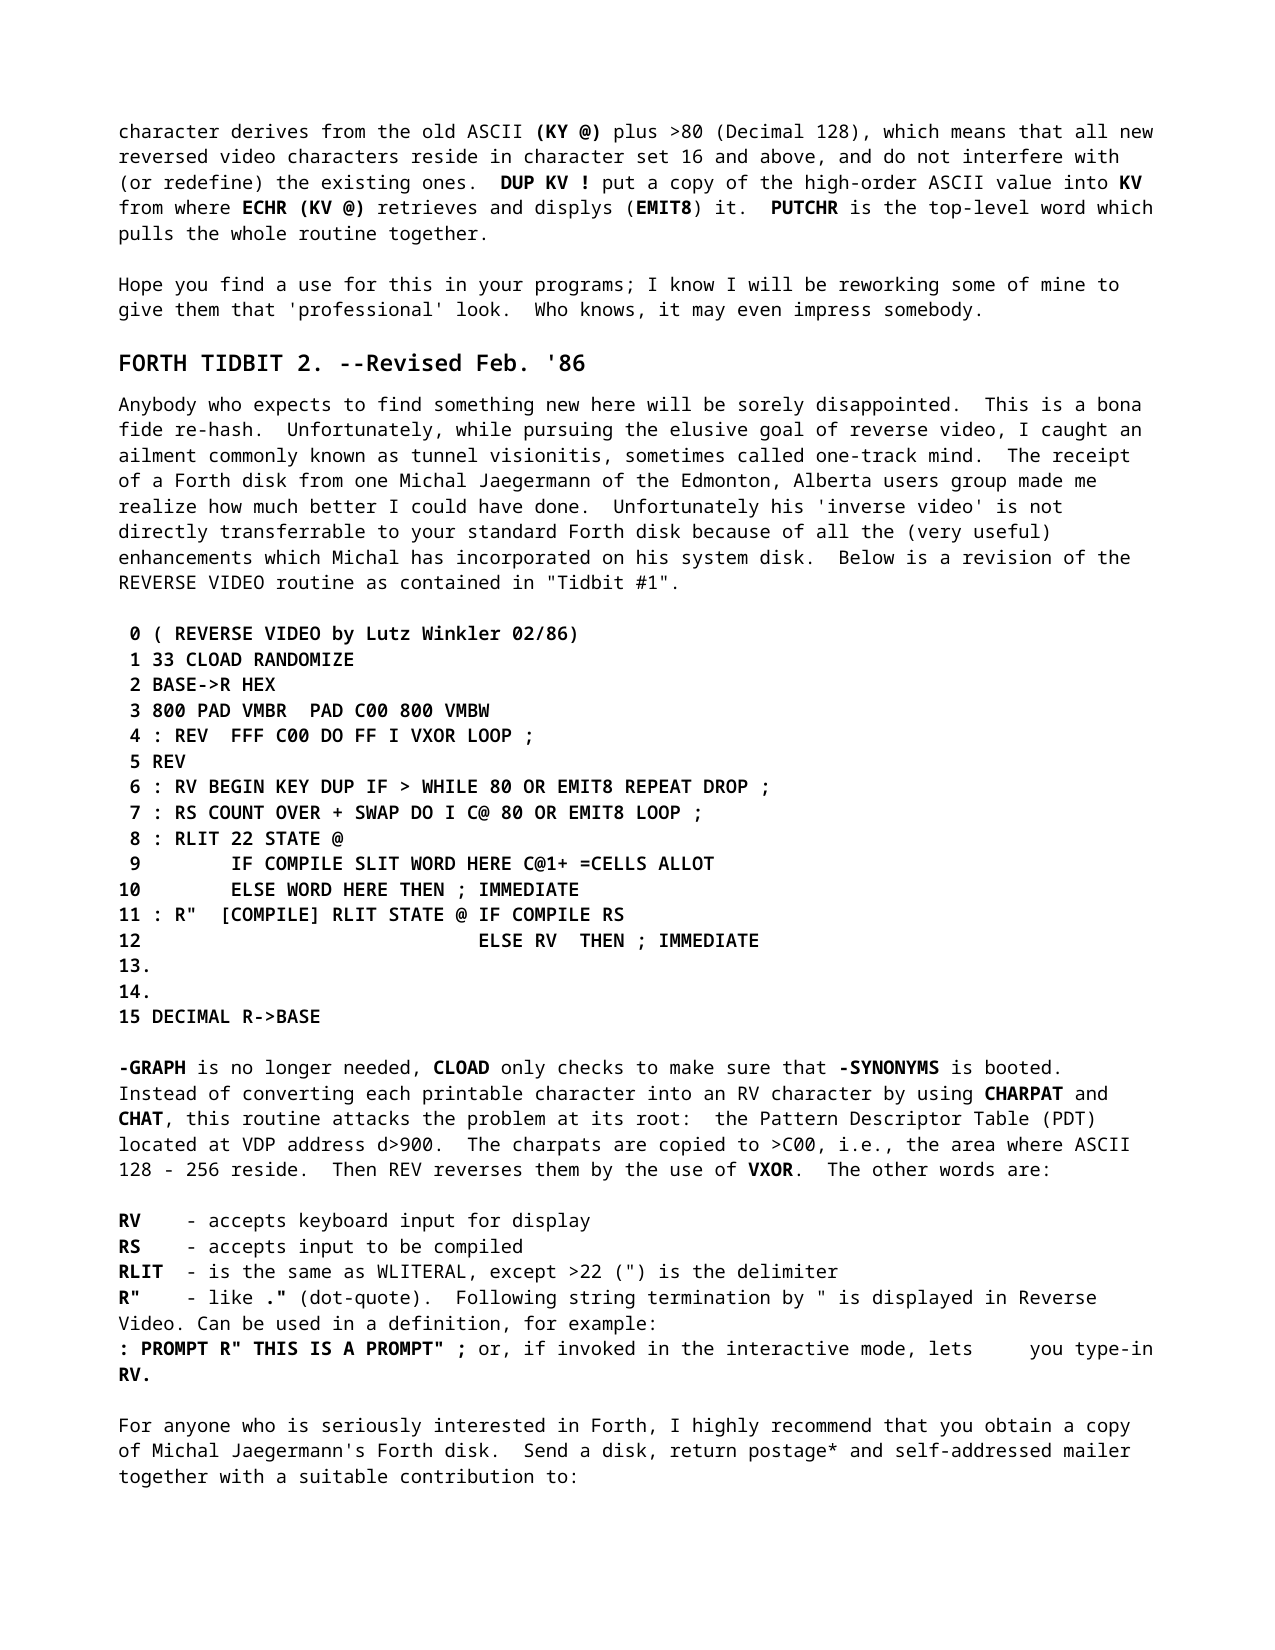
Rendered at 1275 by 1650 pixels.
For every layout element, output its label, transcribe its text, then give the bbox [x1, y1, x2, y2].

text -GRAPH is no longer needed, CLOAD only checks to make sure that -SYNONYMS is booted. Instead of converting each printable character into an RV character by using CHARPAT and CHAT, this routine attacks the problem at its root: the Pattern Descriptor Table (PDT) located at VDP address d>900. The charpats are copied to >C00, i.e., the area where ASCII 128 - 256 reside. Then REV reverses them by the use of VXOR. The other words are: [118, 1054, 1157, 1182]
text 6 : RV BEGIN KEY DUP IF > WHILE 80 OR EMIT8 REPEAT DROP ; [118, 774, 1157, 799]
text Hope you find a use for this in your programs; I know I will be reworking some of mine to give them that 'professional' look. Who knows, it may even impress somebody. [118, 271, 1157, 322]
text 4 : REV FFF C00 DO FF I VXOR LOOP ; [118, 723, 1157, 748]
text For anyone who is seriously interested in Forth, I highly recommend that you obtain a copy of Michal Jaegermann's Forth disk. Send a disk, return postage* and self-addressed mailer together with a suitable contribution to: [118, 1412, 1157, 1488]
text 12 ELSE RV THEN ; IMMEDIATE [118, 927, 1157, 952]
text 8 : RLIT 22 STATE @ [118, 825, 1157, 850]
subtitle FORTH TIDBIT 2. --Revised Feb. '86 [118, 347, 1157, 378]
text RLIT - is the same as WLITERAL, except >22 (") is the delimiter [118, 1259, 1157, 1284]
text R" - like ." (dot-quote). Following string termination by " is displayed in Reverse Video. Can be used in a definition, for example: [118, 1284, 1157, 1335]
text 3 800 PAD VMBR PAD C00 800 VMBW [118, 697, 1157, 723]
text 5 REV [118, 748, 1157, 774]
text 15 DECIMAL R->BASE [118, 1003, 1157, 1029]
text RV - accepts keyboard input for display [118, 1208, 1157, 1233]
text 0 ( REVERSE VIDEO by Lutz Winkler 02/86) [118, 621, 1157, 646]
text 11 : R" [COMPILE] RLIT STATE @ IF COMPILE RS [118, 901, 1157, 927]
text 1 33 CLOAD RANDOMIZE [118, 646, 1157, 672]
text RS - accepts input to be compiled [118, 1233, 1157, 1259]
text 9 IF COMPILE SLIT WORD HERE C@1+ =CELLS ALLOT [118, 850, 1157, 876]
text character derives from the old ASCII (KY @) plus >80 (Decimal 128), which means that all new reversed video characters reside in character set 16 and above, and do not interfere with (or redefine) the existing ones. DUP KV ! put a copy of the high-order ASCII value into KV from where ECHR (KV @) retrieves and displys (EMIT8) it. PUTCHR is the top-level word which pulls the whole routine together. [118, 118, 1157, 246]
text : PROMPT R" THIS IS A PROMPT" ; or, if invoked in the interactive mode, lets you type-in RV. [118, 1335, 1157, 1386]
text Anybody who expects to find something new here will be sorely disappointed. This is a bona fide re-hash. Unfortunately, while pursuing the elusive goal of reverse video, I caught an ailment commonly known as tunnel visionitis, sometimes called one-track mind. The receipt of a Forth disk from one Michal Jaegermann of the Edmonton, Alberta users group made me realize how much better I could have done. Unfortunately his 'inverse video' is not directly transferrable to your standard Forth disk because of all the (very useful) enhancements which Michal has incorporated on his system disk. Below is a revision of the REVERSE VIDEO routine as contained in "Tidbit #1". [118, 391, 1157, 595]
text 14. [118, 978, 1157, 1003]
text 2 BASE->R HEX [118, 672, 1157, 697]
text 7 : RS COUNT OVER + SWAP DO I C@ 80 OR EMIT8 LOOP ; [118, 799, 1157, 825]
text 13. [118, 952, 1157, 978]
text 10 ELSE WORD HERE THEN ; IMMEDIATE [118, 876, 1157, 901]
